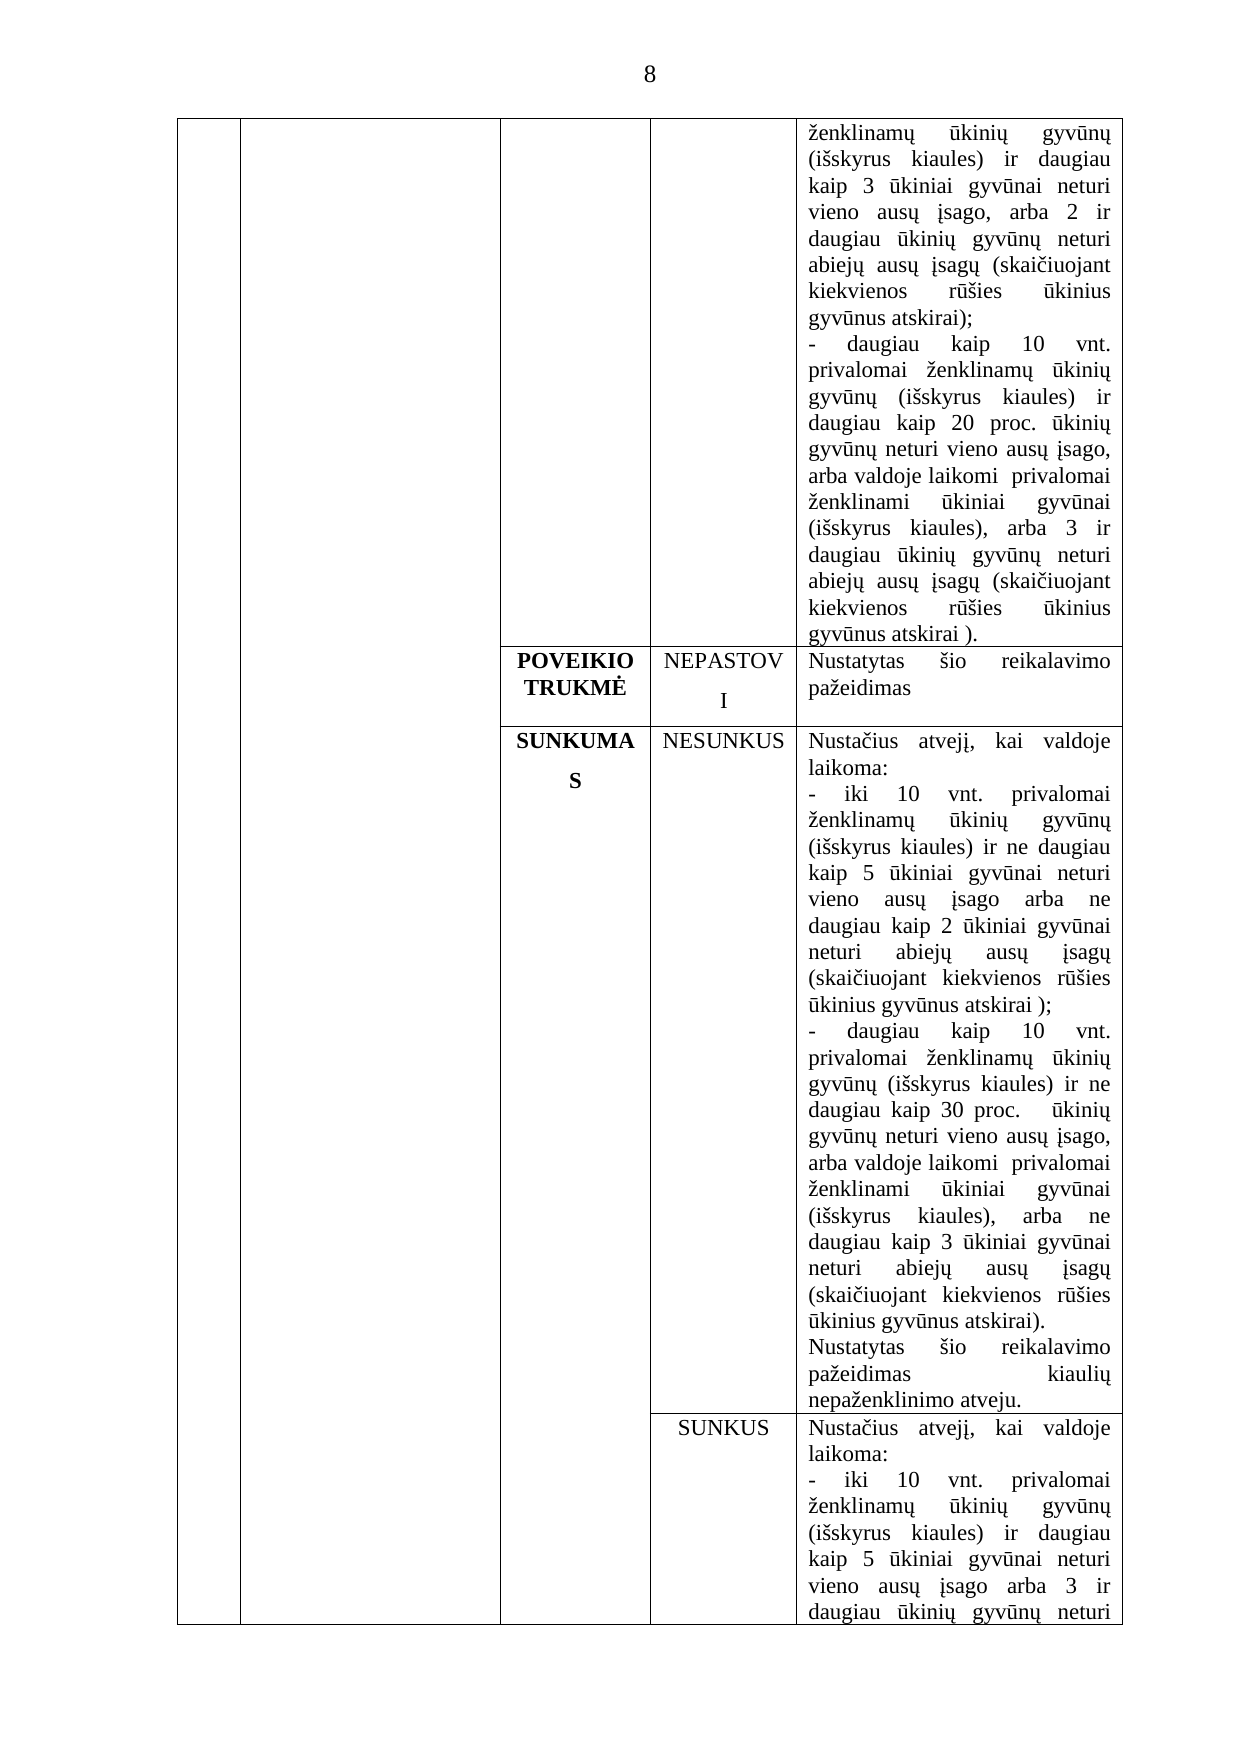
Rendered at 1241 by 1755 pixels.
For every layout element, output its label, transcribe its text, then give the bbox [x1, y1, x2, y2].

table_cell NESUNKUS [651, 727, 796, 1412]
table_header [241, 119, 500, 1624]
table_cell [651, 119, 796, 646]
table_cell ženklinamų ūkinių gyvūnų (išskyrus kiaules) ir daugiau kaip 3 ūkiniai gyvūnai neturi vieno ausų įsago, arba 2 ir daugiau ūkinių gyvūnų neturi abiejų ausų įsagų (skaičiuojant kiekvienos rūšies ūkinius gyvūnus atskirai); - daugiau kaip 10 vnt. privalomai ženklinamų ūkinių gyvūnų (išskyrus kiaules) ir daugiau kaip 20 proc. ūkinių gyvūnų neturi vieno ausų įsago, arba valdoje laikomi privalomai ženklinami ūkiniai gyvūnai (išskyrus kiaules), arba 3 ir daugiau ūkinių gyvūnų neturi abiejų ausų įsagų (skaičiuojant kiekvienos rūšies ūkinius gyvūnus atskirai ). [797, 119, 1122, 646]
table_header [501, 119, 650, 646]
table_cell Nustačius atvejį, kai valdoje laikoma: - iki 10 vnt. privalomai ženklinamų ūkinių gyvūnų (išskyrus kiaules) ir daugiau kaip 5 ūkiniai gyvūnai neturi vieno ausų įsago arba 3 ir daugiau ūkinių gyvūnų neturi [797, 1414, 1122, 1624]
table_cell Nustačius atvejį, kai valdoje laikoma: - iki 10 vnt. privalomai ženklinamų ūkinių gyvūnų (išskyrus kiaules) ir ne daugiau kaip 5 ūkiniai gyvūnai neturi vieno ausų įsago arba ne daugiau kaip 2 ūkiniai gyvūnai neturi abiejų ausų įsagų (skaičiuojant kiekvienos rūšies ūkinius gyvūnus atskirai ); - daugiau kaip 10 vnt. privalomai ženklinamų ūkinių gyvūnų (išskyrus kiaules) ir ne daugiau kaip 30 proc. ūkinių gyvūnų neturi vieno ausų įsago, arba valdoje laikomi privalomai ženklinami ūkiniai gyvūnai (išskyrus kiaules), arba ne daugiau kaip 3 ūkiniai gyvūnai neturi abiejų ausų įsagų (skaičiuojant kiekvienos rūšies ūkinius gyvūnus atskirai). Nustatytas šio reikalavimo pažeidimas kiaulių nepaženklinimo atveju. [797, 727, 1122, 1412]
table_cell SUNKUMAS [501, 727, 650, 1624]
table_cell NEPASTOVI [651, 647, 796, 726]
table_cell POVEIKIO TRUKMĖ [501, 647, 650, 726]
table_header [178, 119, 240, 1624]
table_cell SUNKUS [651, 1414, 796, 1624]
table_cell Nustatytas šio reikalavimo pažeidimas [797, 647, 1122, 726]
